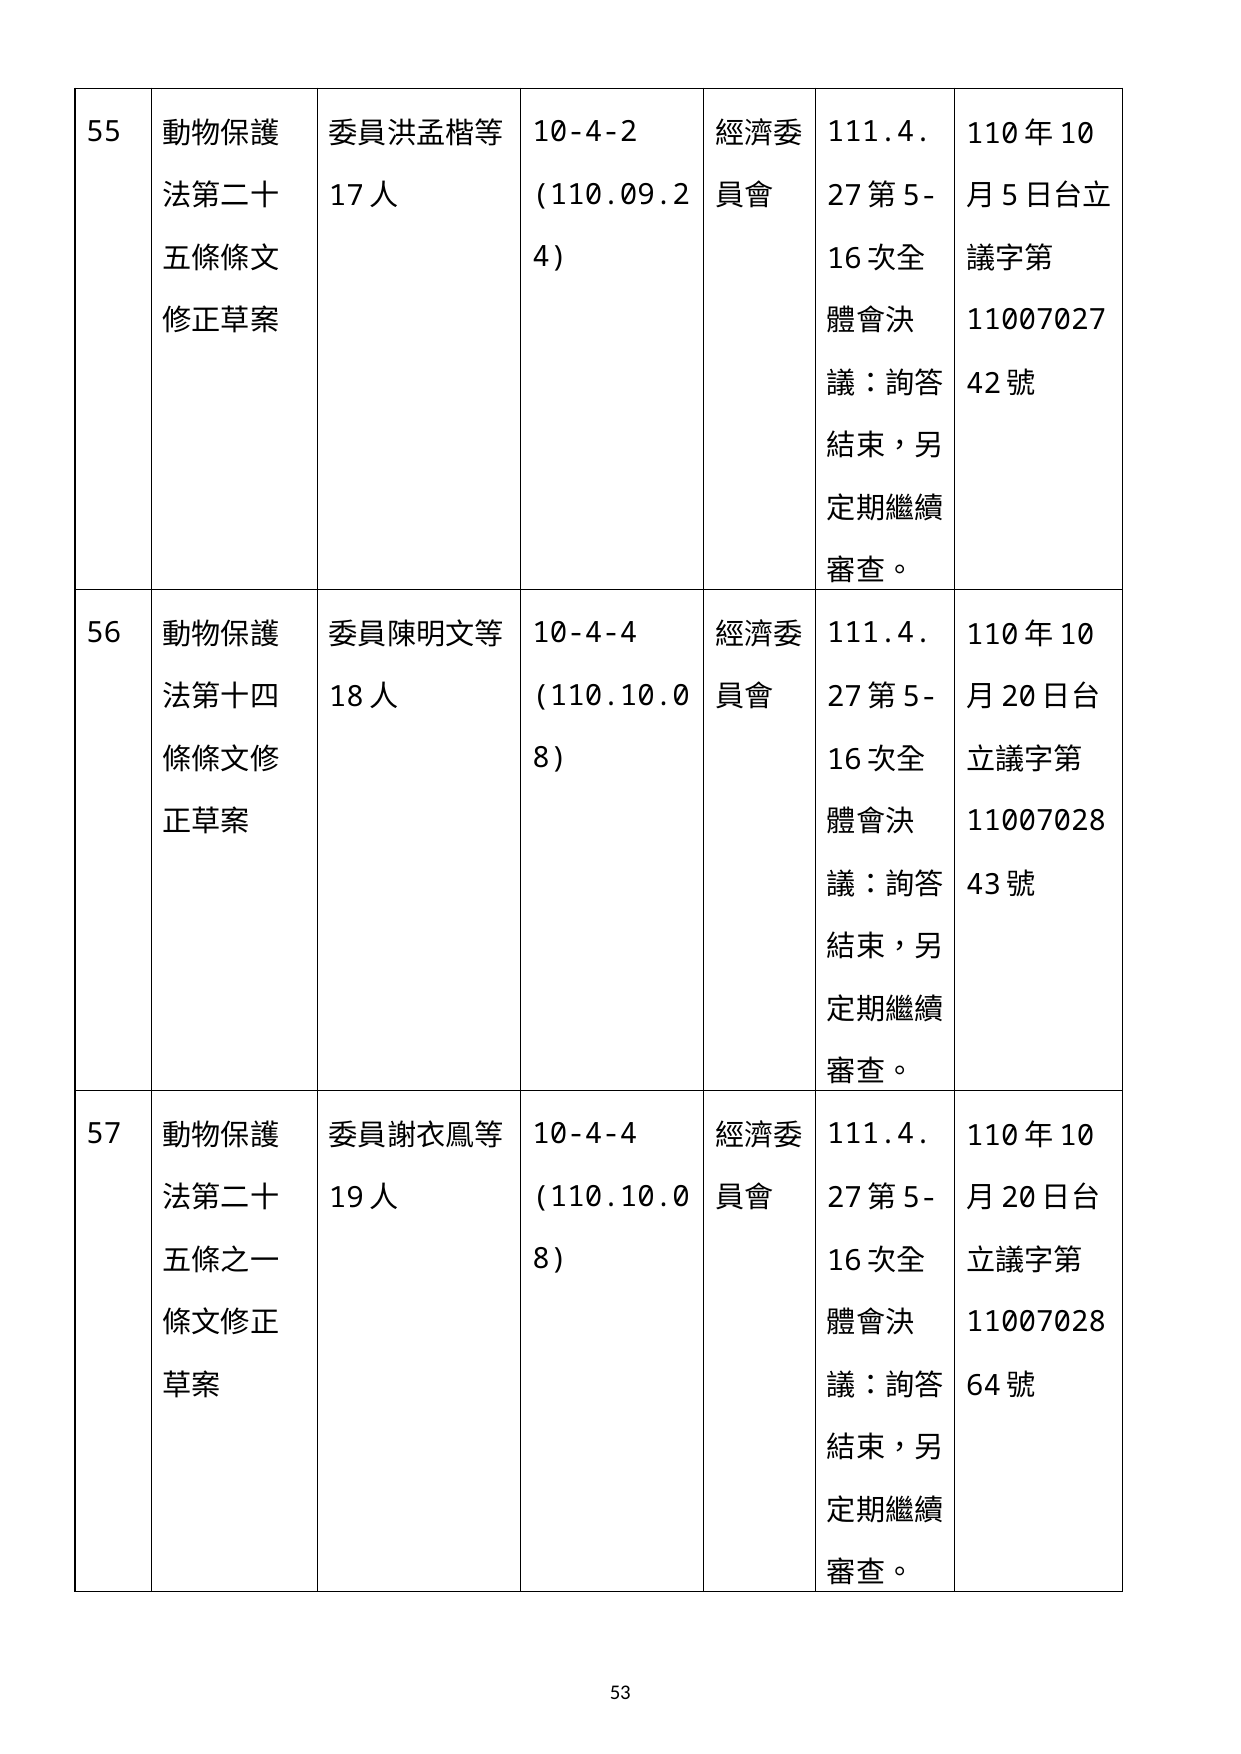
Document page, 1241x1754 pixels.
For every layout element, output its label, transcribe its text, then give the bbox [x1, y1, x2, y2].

table_cell 111.4.27第5-16次全體會決議：詢答結束，另定期繼續審查。 [816, 590, 954, 1090]
table_cell 經濟委員會 [704, 89, 815, 589]
table_cell 經濟委員會 [704, 1091, 815, 1591]
table_cell 10-4-2 (110.09.24) [521, 89, 703, 589]
table_cell 委員洪孟楷等17人 [318, 89, 520, 589]
table_cell 56 [76, 590, 151, 1090]
table_cell 動物保護法第二十五條之一條文修正草案 [152, 1091, 317, 1591]
table_cell 111.4.27第5-16次全體會決議：詢答結束，另定期繼續審查。 [816, 1091, 954, 1591]
table_cell 10-4-4 (110.10.08) [521, 1091, 703, 1591]
table_cell 動物保護法第十四條條文修正草案 [152, 590, 317, 1090]
table_cell 動物保護法第二十五條條文修正草案 [152, 89, 317, 589]
table_cell 110年10月5日台立議字第1100702742號 [955, 89, 1122, 589]
table_cell 經濟委員會 [704, 590, 815, 1090]
table_cell 110年10月20日台立議字第1100702864號 [955, 1091, 1122, 1591]
table_cell 111.4.27第5-16次全體會決議：詢答結束，另定期繼續審查。 [816, 89, 954, 589]
table_cell 10-4-4 (110.10.08) [521, 590, 703, 1090]
table_cell 55 [76, 89, 151, 589]
table_cell 委員謝衣鳯等19人 [318, 1091, 520, 1591]
table_cell 57 [76, 1091, 151, 1591]
table_cell 委員陳明文等18人 [318, 590, 520, 1090]
table_cell 110年10月20日台立議字第1100702843號 [955, 590, 1122, 1090]
